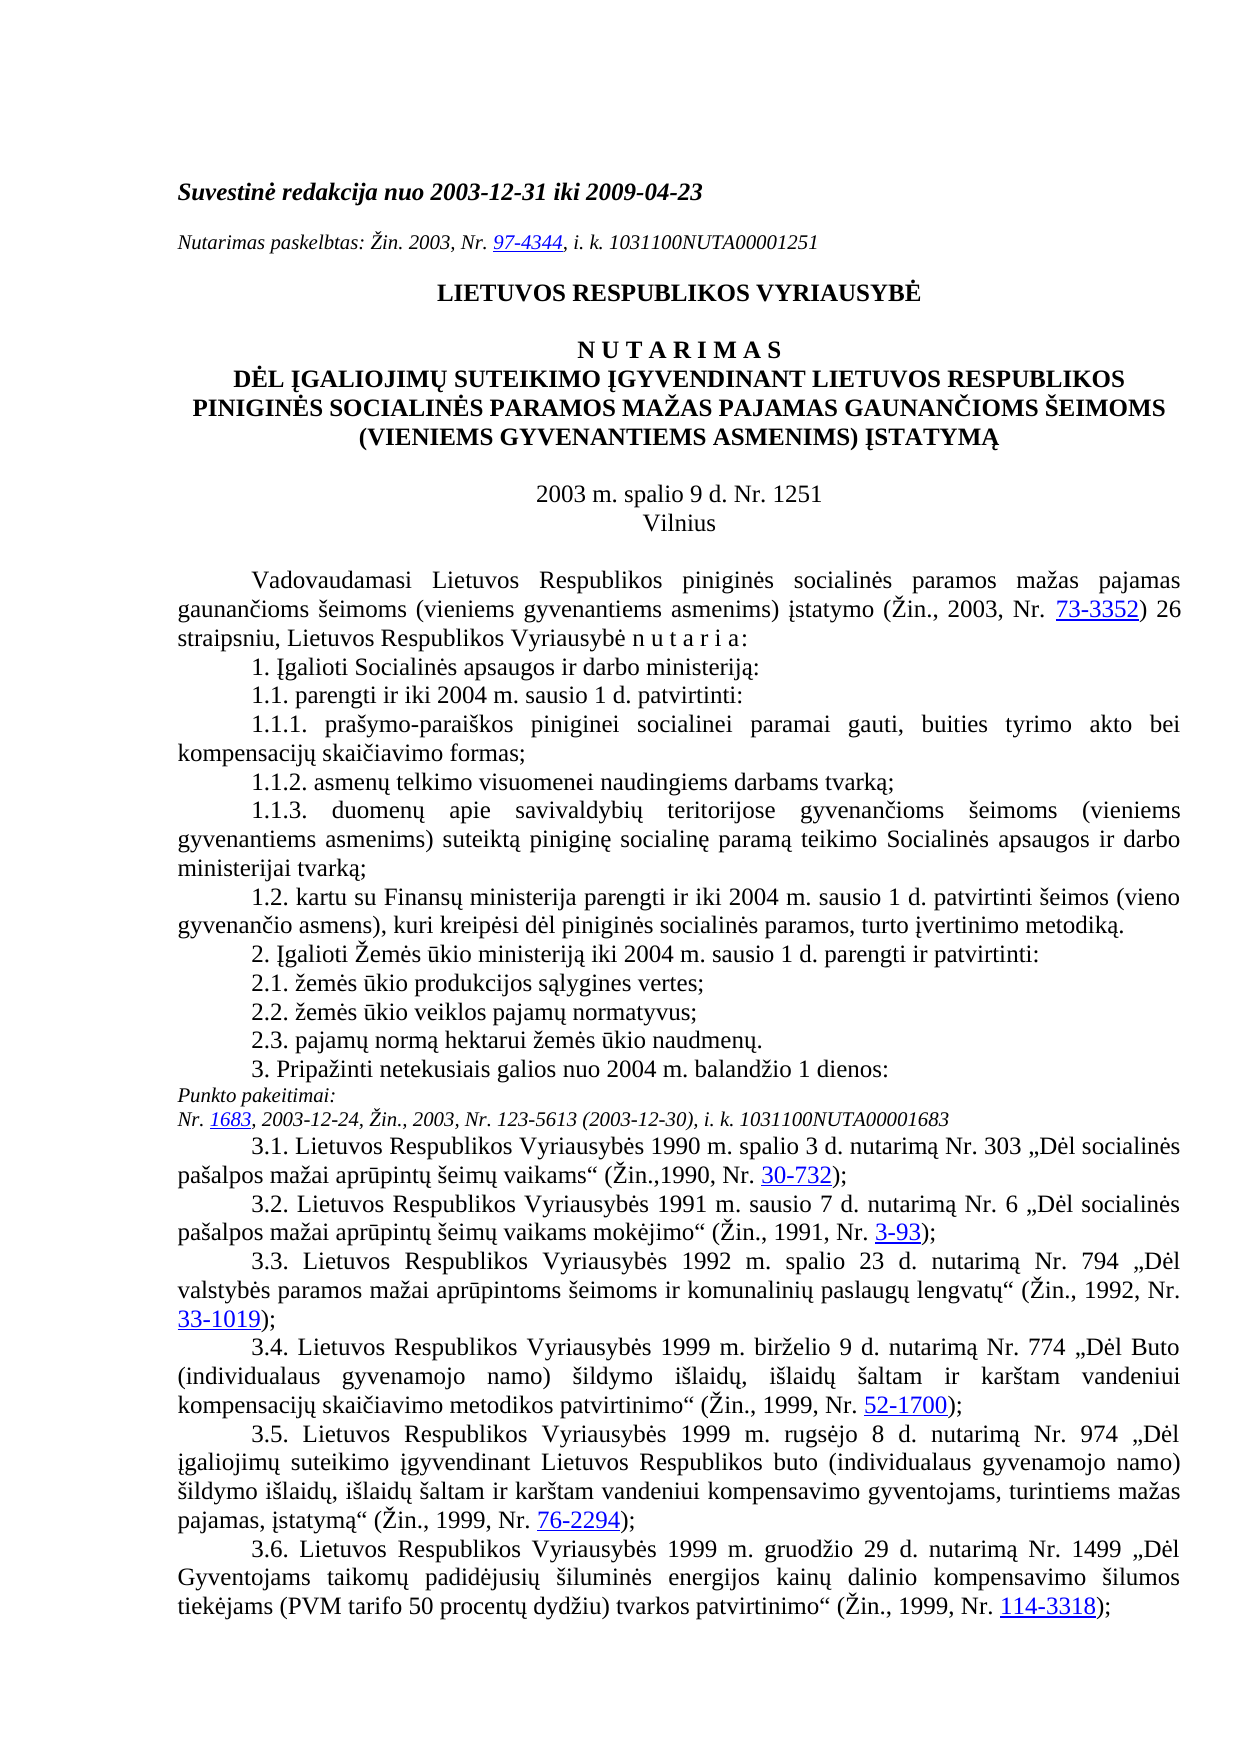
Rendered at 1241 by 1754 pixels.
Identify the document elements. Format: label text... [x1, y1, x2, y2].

text Punkto pakeitimai: [177, 1083, 1181, 1107]
text DĖL ĮGALIOJIMŲ SUTEIKIMO ĮGYVENDINANT LIETUVOS RESPUBLIKOS PINIGINĖS SOCIALINĖS PARAMOS MAŽAS PAJAMAS GAUNANČIOMS ŠEIMOMS (VIENIEMS GYVENANTIEMS ASMENIMS) ĮSTATYMĄ [177, 364, 1181, 451]
text Suvestinė redakcija nuo 2003-12-31 iki 2009-04-23 [177, 177, 1181, 206]
text 1.1.1. prašymo-paraiškos piniginei socialinei paramai gauti, buities tyrimo akto bei kompensacijų skaičiavimo formas; [177, 709, 1181, 767]
text 3. Pripažinti netekusiais galios nuo 2004 m. balandžio 1 dienos: [177, 1054, 1181, 1083]
text 1.2. kartu su Finansų ministerija parengti ir iki 2004 m. sausio 1 d. patvirtinti šeimos (vieno gyvenančio asmens), kuri kreipėsi dėl piniginės socialinės paramos, turto įvertinimo metodiką. [177, 882, 1181, 939]
text 3.3. Lietuvos Respublikos Vyriausybės 1992 m. spalio 23 d. nutarimą Nr. 794 „Dėl valstybės paramos mažai aprūpintoms šeimoms ir komunalinių paslaugų lengvatų“ (Žin., 1992, Nr. 33-1019); [177, 1246, 1181, 1332]
text 1.1. parengti ir iki 2004 m. sausio 1 d. patvirtinti: [177, 681, 1181, 709]
text 3.4. Lietuvos Respublikos Vyriausybės 1999 m. birželio 9 d. nutarimą Nr. 774 „Dėl Buto (individualaus gyvenamojo namo) šildymo išlaidų, išlaidų šaltam ir karštam vandeniui kompensacijų skaičiavimo metodikos patvirtinimo“ (Žin., 1999, Nr. 52-1700); [177, 1332, 1181, 1419]
text Nr. 1683, 2003-12-24, Žin., 2003, Nr. 123-5613 (2003-12-30), i. k. 1031100NUTA00001683 [177, 1107, 1181, 1131]
text 2. Įgalioti Žemės ūkio ministeriją iki 2004 m. sausio 1 d. parengti ir patvirtinti: [177, 939, 1181, 968]
text 1.1.3. duomenų apie savivaldybių teritorijose gyvenančioms šeimoms (vieniems gyvenantiems asmenims) suteiktą piniginę socialinę paramą teikimo Socialinės apsaugos ir darbo ministerijai tvarką; [177, 796, 1181, 882]
text N U T A R I M A S [177, 336, 1181, 364]
text 2003 m. spalio 9 d. Nr. 1251 [177, 479, 1181, 508]
text 3.5. Lietuvos Respublikos Vyriausybės 1999 m. rugsėjo 8 d. nutarimą Nr. 974 „Dėl įgaliojimų suteikimo įgyvendinant Lietuvos Respublikos buto (individualaus gyvenamojo namo) šildymo išlaidų, išlaidų šaltam ir karštam vandeniui kompensavimo gyventojams, turintiems mažas pajamas, įstatymą“ (Žin., 1999, Nr. 76-2294); [177, 1419, 1181, 1534]
text Vilnius [177, 508, 1181, 537]
text 1.1.2. asmenų telkimo visuomenei naudingiems darbams tvarką; [177, 767, 1181, 796]
text LIETUVOS RESPUBLIKOS VYRIAUSYBĖ [177, 278, 1181, 307]
text 2.3. pajamų normą hektarui žemės ūkio naudmenų. [177, 1026, 1181, 1054]
text 1. Įgalioti Socialinės apsaugos ir darbo ministeriją: [177, 652, 1181, 681]
text Vadovaudamasi Lietuvos Respublikos piniginės socialinės paramos mažas pajamas gaunančioms šeimoms (vieniems gyvenantiems asmenims) įstatymo (Žin., 2003, Nr. 73-3352) 26 straipsniu, Lietuvos Respublikos Vyriausybė nutaria: [177, 566, 1181, 652]
text 2.1. žemės ūkio produkcijos sąlygines vertes; [177, 968, 1181, 997]
text 3.1. Lietuvos Respublikos Vyriausybės 1990 m. spalio 3 d. nutarimą Nr. 303 „Dėl socialinės pašalpos mažai aprūpintų šeimų vaikams“ (Žin.,1990, Nr. 30-732); [177, 1131, 1181, 1189]
text 2.2. žemės ūkio veiklos pajamų normatyvus; [177, 997, 1181, 1026]
text 3.2. Lietuvos Respublikos Vyriausybės 1991 m. sausio 7 d. nutarimą Nr. 6 „Dėl socialinės pašalpos mažai aprūpintų šeimų vaikams mokėjimo“ (Žin., 1991, Nr. 3-93); [177, 1189, 1181, 1246]
text Nutarimas paskelbtas: Žin. 2003, Nr. 97-4344, i. k. 1031100NUTA00001251 [177, 230, 1181, 254]
text 3.6. Lietuvos Respublikos Vyriausybės 1999 m. gruodžio 29 d. nutarimą Nr. 1499 „Dėl Gyventojams taikomų padidėjusių šiluminės energijos kainų dalinio kompensavimo šilumos tiekėjams (PVM tarifo 50 procentų dydžiu) tvarkos patvirtinimo“ (Žin., 1999, Nr. 114-3318); [177, 1534, 1181, 1620]
